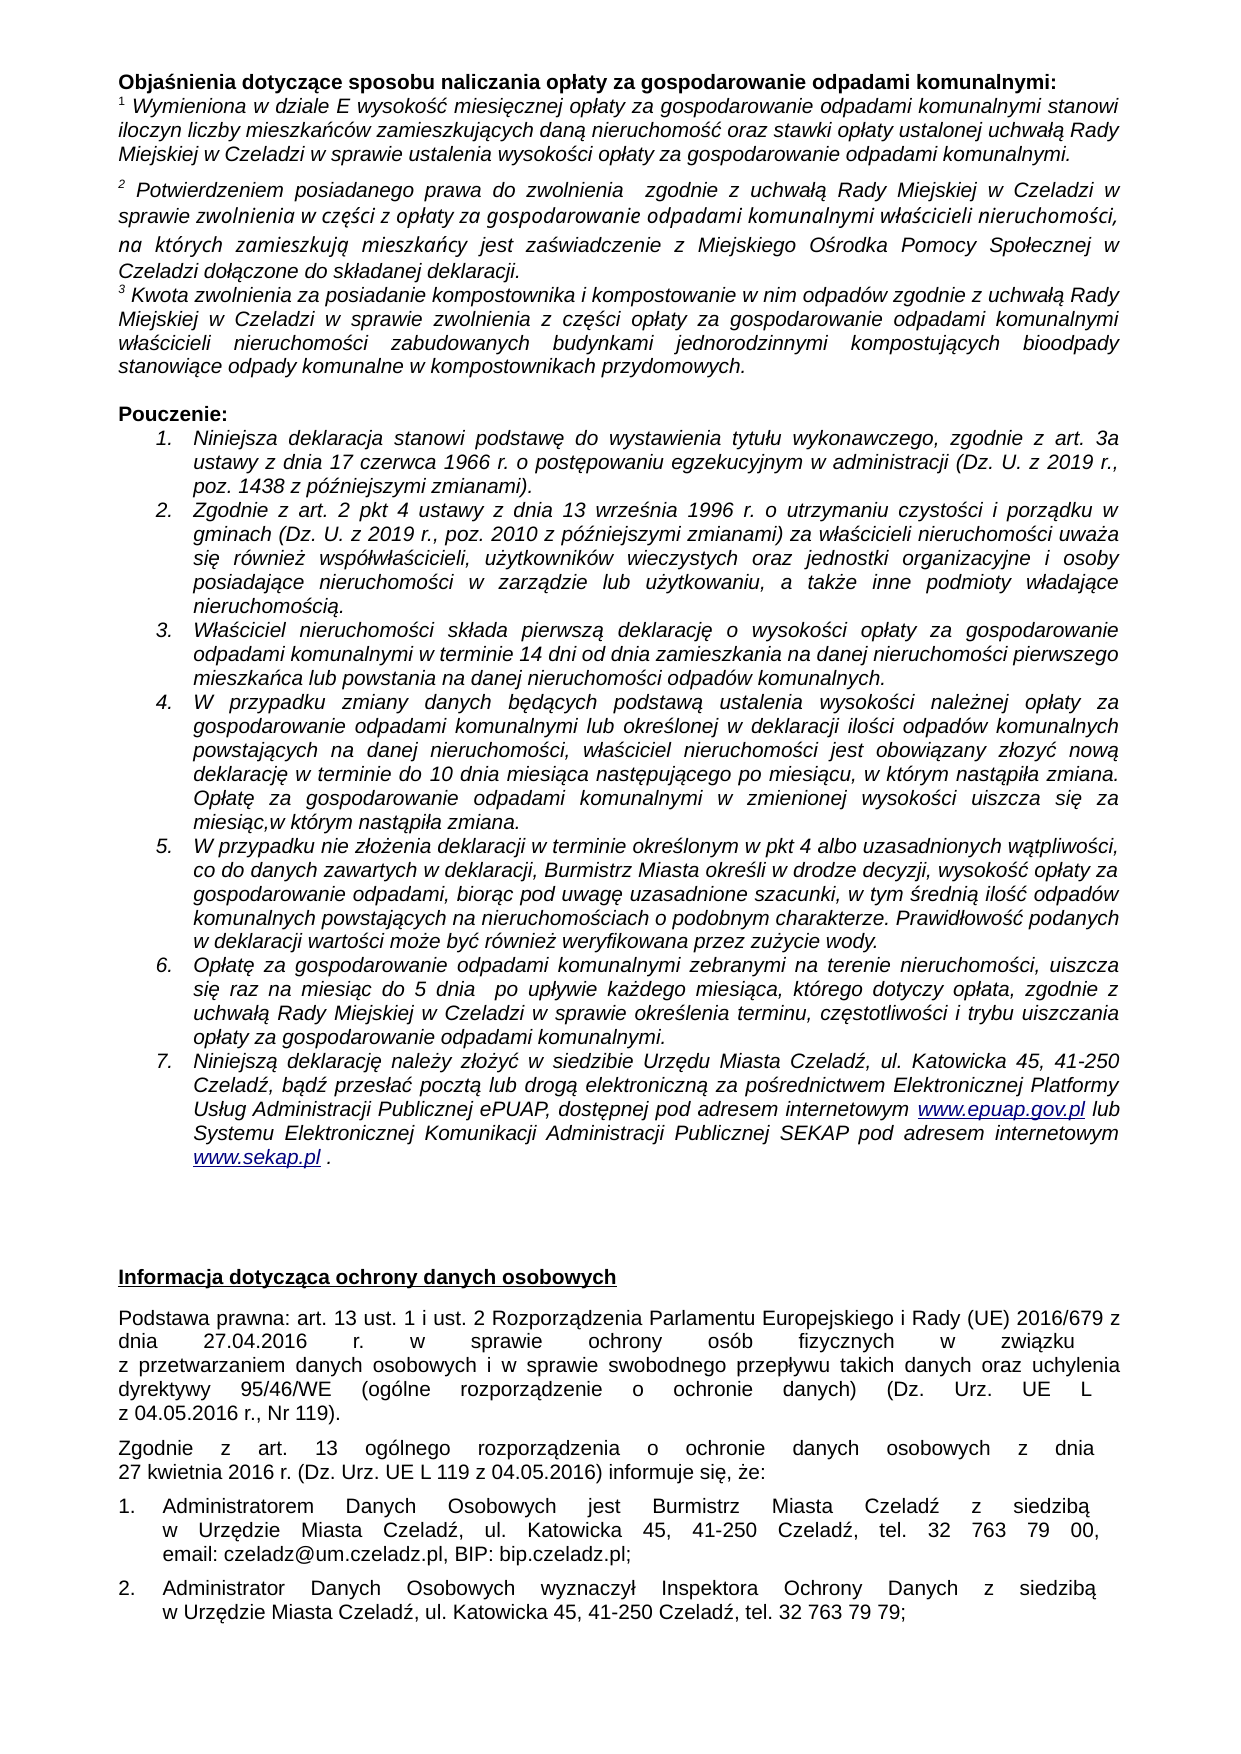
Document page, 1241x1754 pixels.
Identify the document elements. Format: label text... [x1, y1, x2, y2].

list Opłatę za gospodarowanie odpadami komunalnymi zebranymi na terenie nieruchomości, uiszcza się raz na miesiąc do 5 dnia po upływie każdego miesiąca, którego dotyczy opłata, zgodnie z uchwałą Rady Miejskiej w Czeladzi w sprawie określenia terminu, częstotliwości i trybu uiszczania opłaty za gospodarowanie odpadami komunalnymi. [156, 953, 1122, 1049]
text Podstawa prawna: art. 13 ust. 1 i ust. 2 Rozporządzenia Parlamentu Europejskiego i Rady (UE) 2016/679 z dnia 27.04.2016 r. w sprawie ochrony osób fizycznych w związku z przetwarzaniem danych osobowych i w sprawie swobodnego przepływu takich danych oraz uchylenia dyrektywy 95/46/WE (ogólne rozporządzenie o ochronie danych) (Dz. Urz. UE L z 04.05.2016 r., Nr 119). [118, 1305, 1122, 1425]
text Informacja dotycząca ochrony danych osobowych [118, 1265, 1122, 1289]
list Właściciel nieruchomości składa pierwszą deklarację o wysokości opłaty za gospodarowanie odpadami komunalnymi w terminie 14 dni od dnia zamieszkania na danej nieruchomości pierwszego mieszkańca lub powstania na danej nieruchomości odpadów komunalnych. [156, 618, 1122, 690]
text Zgodnie z art. 13 ogólnego rozporządzenia o ochronie danych osobowych z dnia 27 kwietnia 2016 r. (Dz. Urz. UE L 119 z 04.05.2016) informuje się, że: [118, 1436, 1122, 1483]
list Zgodnie z art. 2 pkt 4 ustawy z dnia 13 września 1996 r. o utrzymaniu czystości i porządku w gminach (Dz. U. z 2019 r., poz. 2010 z późniejszymi zmianami) za właścicieli nieruchomości uważa się również współwłaścicieli, użytkowników wieczystych oraz jednostki organizacyjne i osoby posiadające nieruchomości w zarządzie lub użytkowaniu, a także inne podmioty władające nieruchomością. [156, 498, 1122, 618]
list W przypadku zmiany danych będących podstawą ustalenia wysokości należnej opłaty za gospodarowanie odpadami komunalnymi lub określonej w deklaracji ilości odpadów komunalnych powstających na danej nieruchomości, właściciel nieruchomości jest obowiązany złozyć nową deklarację w terminie do 10 dnia miesiąca następującego po miesiącu, w którym nastąpiła zmiana. Opłatę za gospodarowanie odpadami komunalnymi w zmienionej wysokości uiszcza się za miesiąc,w którym nastąpiła zmiana. [156, 690, 1122, 833]
list Administratorem Danych Osobowych jest Burmistrz Miasta Czeladź z siedzibą w Urzędzie Miasta Czeladź, ul. Katowicka 45, 41-250 Czeladź, tel. 32 763 79 00, email: czeladz@um.czeladz.pl, BIP: bip.czeladz.pl; [118, 1494, 1122, 1566]
text Objaśnienia dotyczące sposobu naliczania opłaty za gospodarowanie odpadami komunalnymi: [118, 70, 1122, 94]
list Niniejsza deklaracja stanowi podstawę do wystawienia tytułu wykonawczego, zgodnie z art. 3a ustawy z dnia 17 czerwca 1966 r. o postępowaniu egzekucyjnym w administracji (Dz. U. z 2019 r., poz. 1438 z późniejszymi zmianami). [156, 426, 1122, 498]
list W przypadku nie złożenia deklaracji w terminie określonym w pkt 4 albo uzasadnionych wątpliwości, co do danych zawartych w deklaracji, Burmistrz Miasta określi w drodze decyzji, wysokość opłaty za gospodarowanie odpadami, biorąc pod uwagę uzasadnione szacunki, w tym średnią ilość odpadów komunalnych powstających na nieruchomościach o podobnym charakterze. Prawidłowość podanych w deklaracji wartości może być również weryfikowana przez zużycie wody. [156, 833, 1122, 953]
list Niniejszą deklarację należy złożyć w siedzibie Urzędu Miasta Czeladź, ul. Katowicka 45, 41-250 Czeladź, bądź przesłać pocztą lub drogą elektroniczną za pośrednictwem Elektronicznej Platformy Usług Administracji Publicznej ePUAP, dostępnej pod adresem internetowym www.epuap.gov.pl lub Systemu Elektronicznej Komunikacji Administracji Publicznej SEKAP pod adresem internetowym www.sekap.pl . [156, 1049, 1122, 1169]
text Pouczenie: [118, 402, 1122, 426]
text 1 Wymieniona w dziale E wysokość miesięcznej opłaty za gospodarowanie odpadami komunalnymi stanowi iloczyn liczby mieszkańców zamieszkujących daną nieruchomość oraz stawki opłaty ustalonej uchwałą Rady Miejskiej w Czeladzi w sprawie ustalenia wysokości opłaty za gospodarowanie odpadami komunalnymi. [118, 94, 1122, 166]
text 2 Potwierdzeniem posiadanego prawa do zwolnienia zgodnie z uchwałą Rady Miejskiej w Czeladzi w sprawie zwolnienia w części z opłaty za gospodarowanie odpadami komunalnymi właścicieli nieruchomości, na których zamieszkują mieszkańcy jest zaświadczenie z Miejskiego Ośrodka Pomocy Społecznej w Czeladzi dołączone do składanej deklaracji. [118, 178, 1122, 282]
text 3 Kwota zwolnienia za posiadanie kompostownika i kompostowanie w nim odpadów zgodnie z uchwałą Rady Miejskiej w Czeladzi w sprawie zwolnienia z części opłaty za gospodarowanie odpadami komunalnymi właścicieli nieruchomości zabudowanych budynkami jednorodzinnymi kompostujących bioodpady stanowiące odpady komunalne w kompostownikach przydomowych. [118, 282, 1122, 378]
list Administrator Danych Osobowych wyznaczył Inspektora Ochrony Danych z siedzibą w Urzędzie Miasta Czeladź, ul. Katowicka 45, 41-250 Czeladź, tel. 32 763 79 79; [118, 1576, 1122, 1624]
